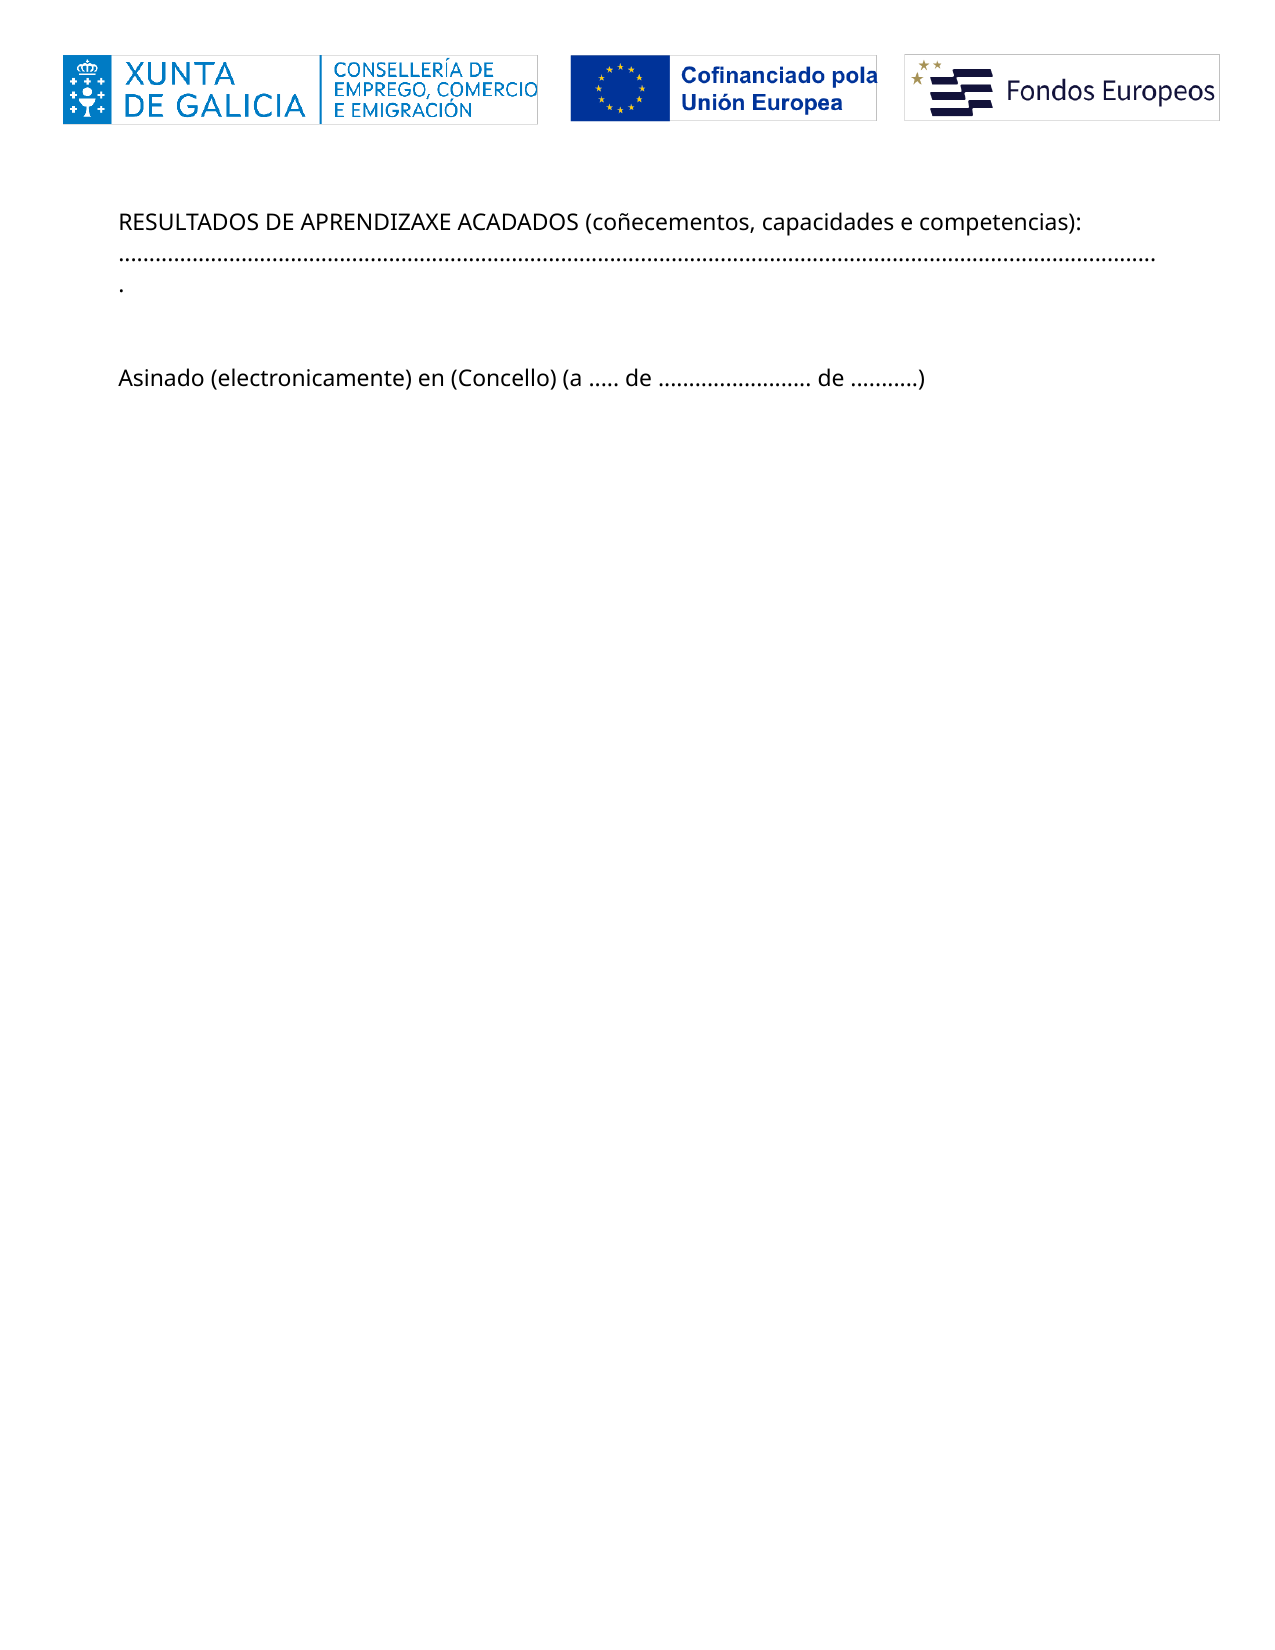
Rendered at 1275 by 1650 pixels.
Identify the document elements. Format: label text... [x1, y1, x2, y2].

text Asinado (electronicamente) en (Concello) (a ..... de ......................... de ...........) [118, 362, 1157, 393]
picture [42, 37, 118, 96]
text .......................................................................................................................................................................... [118, 237, 1157, 299]
text RESULTADOS DE APRENDIZAXE ACADADOS (coñecementos, capacidades e competencias): [118, 206, 1157, 237]
